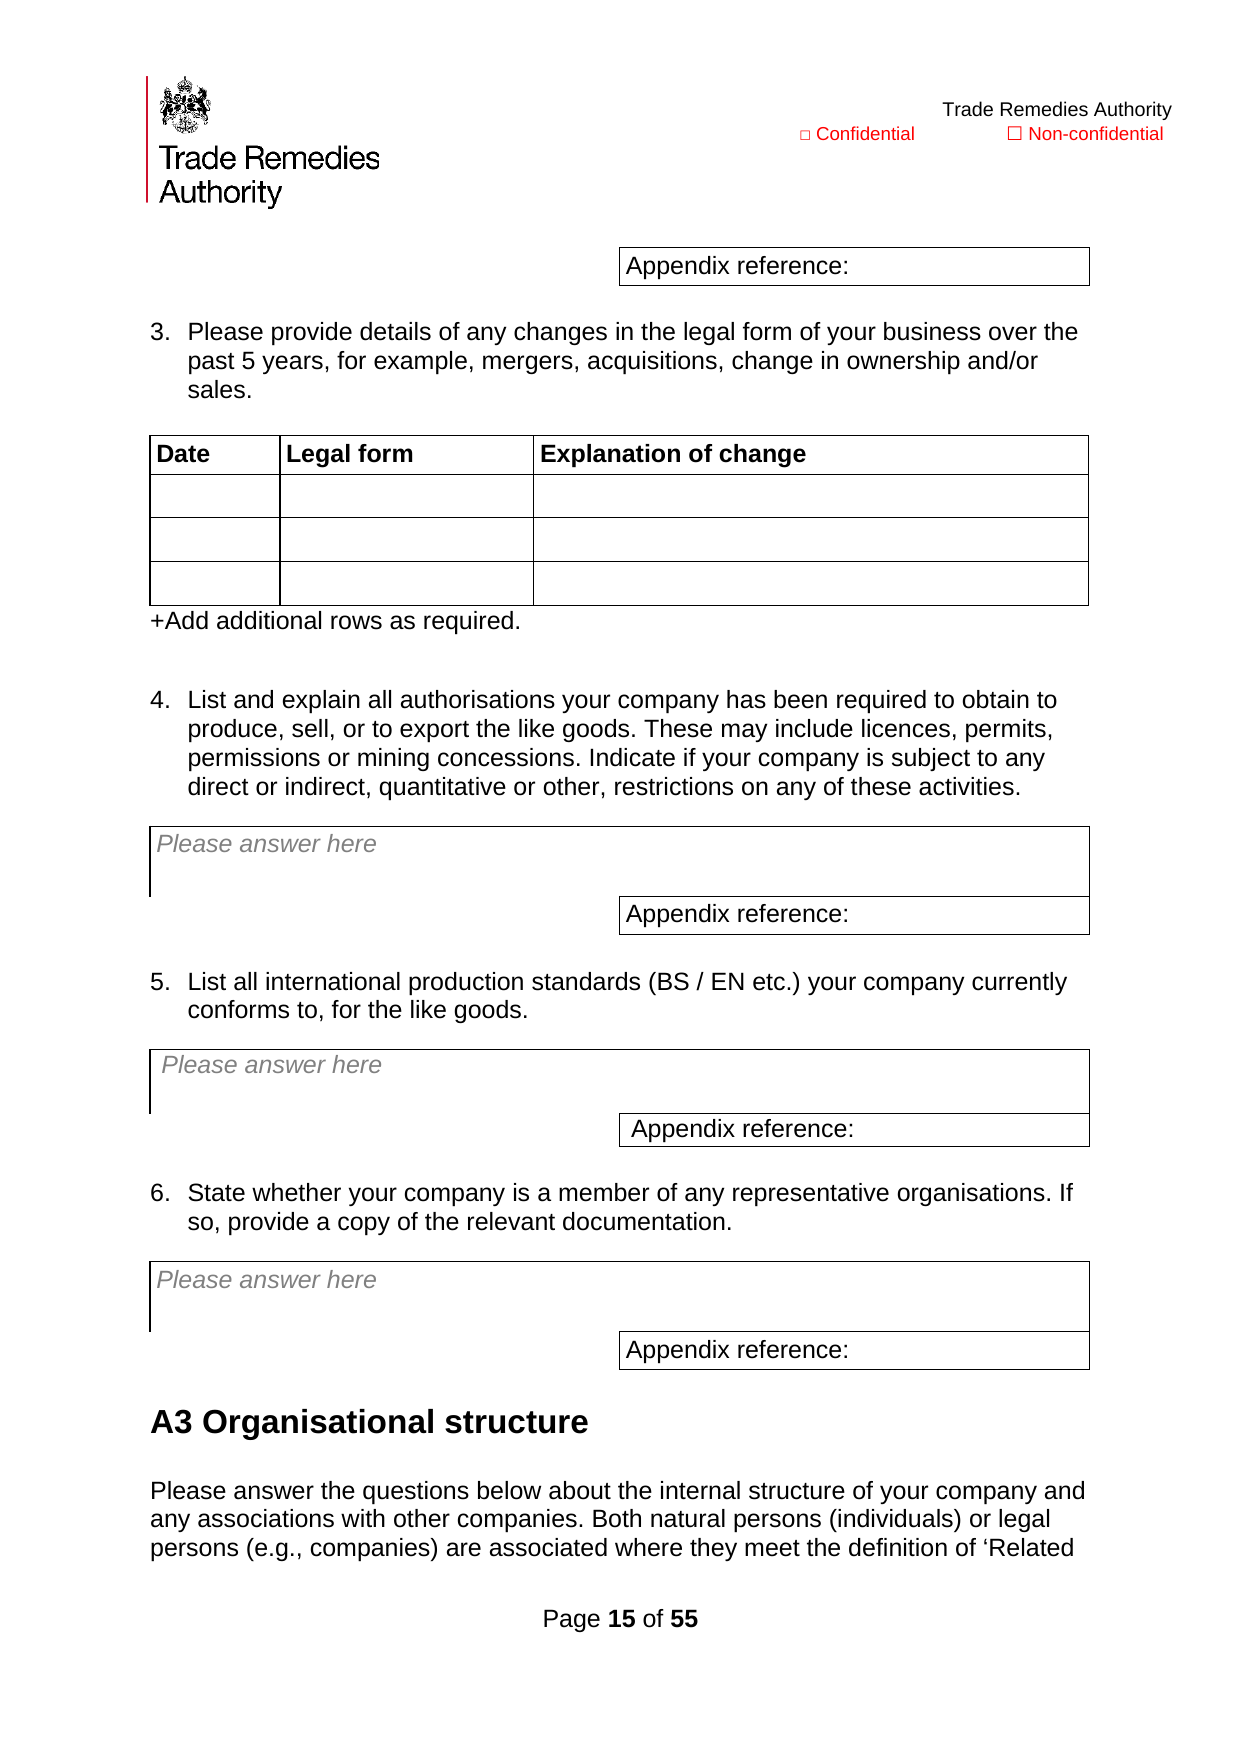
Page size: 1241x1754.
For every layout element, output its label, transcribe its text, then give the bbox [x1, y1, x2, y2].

table_cell [534, 518, 1088, 561]
table_cell [150, 248, 619, 285]
table_cell [150, 1114, 619, 1146]
table_cell [281, 562, 533, 605]
list List and explain all authorisations your company has been required to obtain to produce, sell, or to export the like goods. These may include licences, permits, permissions or mining concessions. Indicate if your company is subject to any direct or indirect, quantitative or other, restrictions on any of these activities. [150, 686, 1090, 801]
table_cell Appendix reference: [620, 897, 1089, 934]
table_cell [151, 518, 279, 561]
table_cell [151, 562, 279, 605]
list List all international production standards (BS / EN etc.) your company currently conforms to, for the like goods. [150, 967, 1090, 1024]
table_header Please answer here [151, 827, 1089, 896]
table_cell [534, 562, 1088, 605]
table_header Please answer here [151, 1050, 1089, 1113]
table_cell Appendix reference: [620, 1332, 1089, 1369]
list Please provide details of any changes in the legal form of your business over the past 5 years, for example, mergers, acquisitions, change in ownership and/or sales. [150, 317, 1090, 403]
text Please answer the questions below about the internal structure of your company and any associations with other companies. Both natural persons (individuals) or legal persons (e.g., companies) are associated where they meet the definition of ‘Related [150, 1476, 1090, 1562]
table_header Explanation of change [534, 436, 1088, 473]
table_cell Appendix reference: [620, 1114, 1089, 1146]
table_cell [150, 1332, 619, 1369]
list State whether your company is a member of any representative organisations. If so, provide a copy of the relevant documentation. [150, 1178, 1090, 1236]
table_header Legal form [281, 436, 533, 473]
table_header Please answer here [151, 1262, 1089, 1331]
table_header Date [151, 436, 279, 473]
table_cell [534, 475, 1088, 517]
table_cell [150, 897, 619, 934]
text +Add additional rows as required. [150, 606, 1090, 634]
table_cell [151, 475, 279, 517]
table_cell [281, 518, 533, 561]
subtitle A3 Organisational structure [150, 1402, 1090, 1440]
table_cell Appendix reference: [620, 248, 1089, 285]
table_cell [281, 475, 533, 517]
